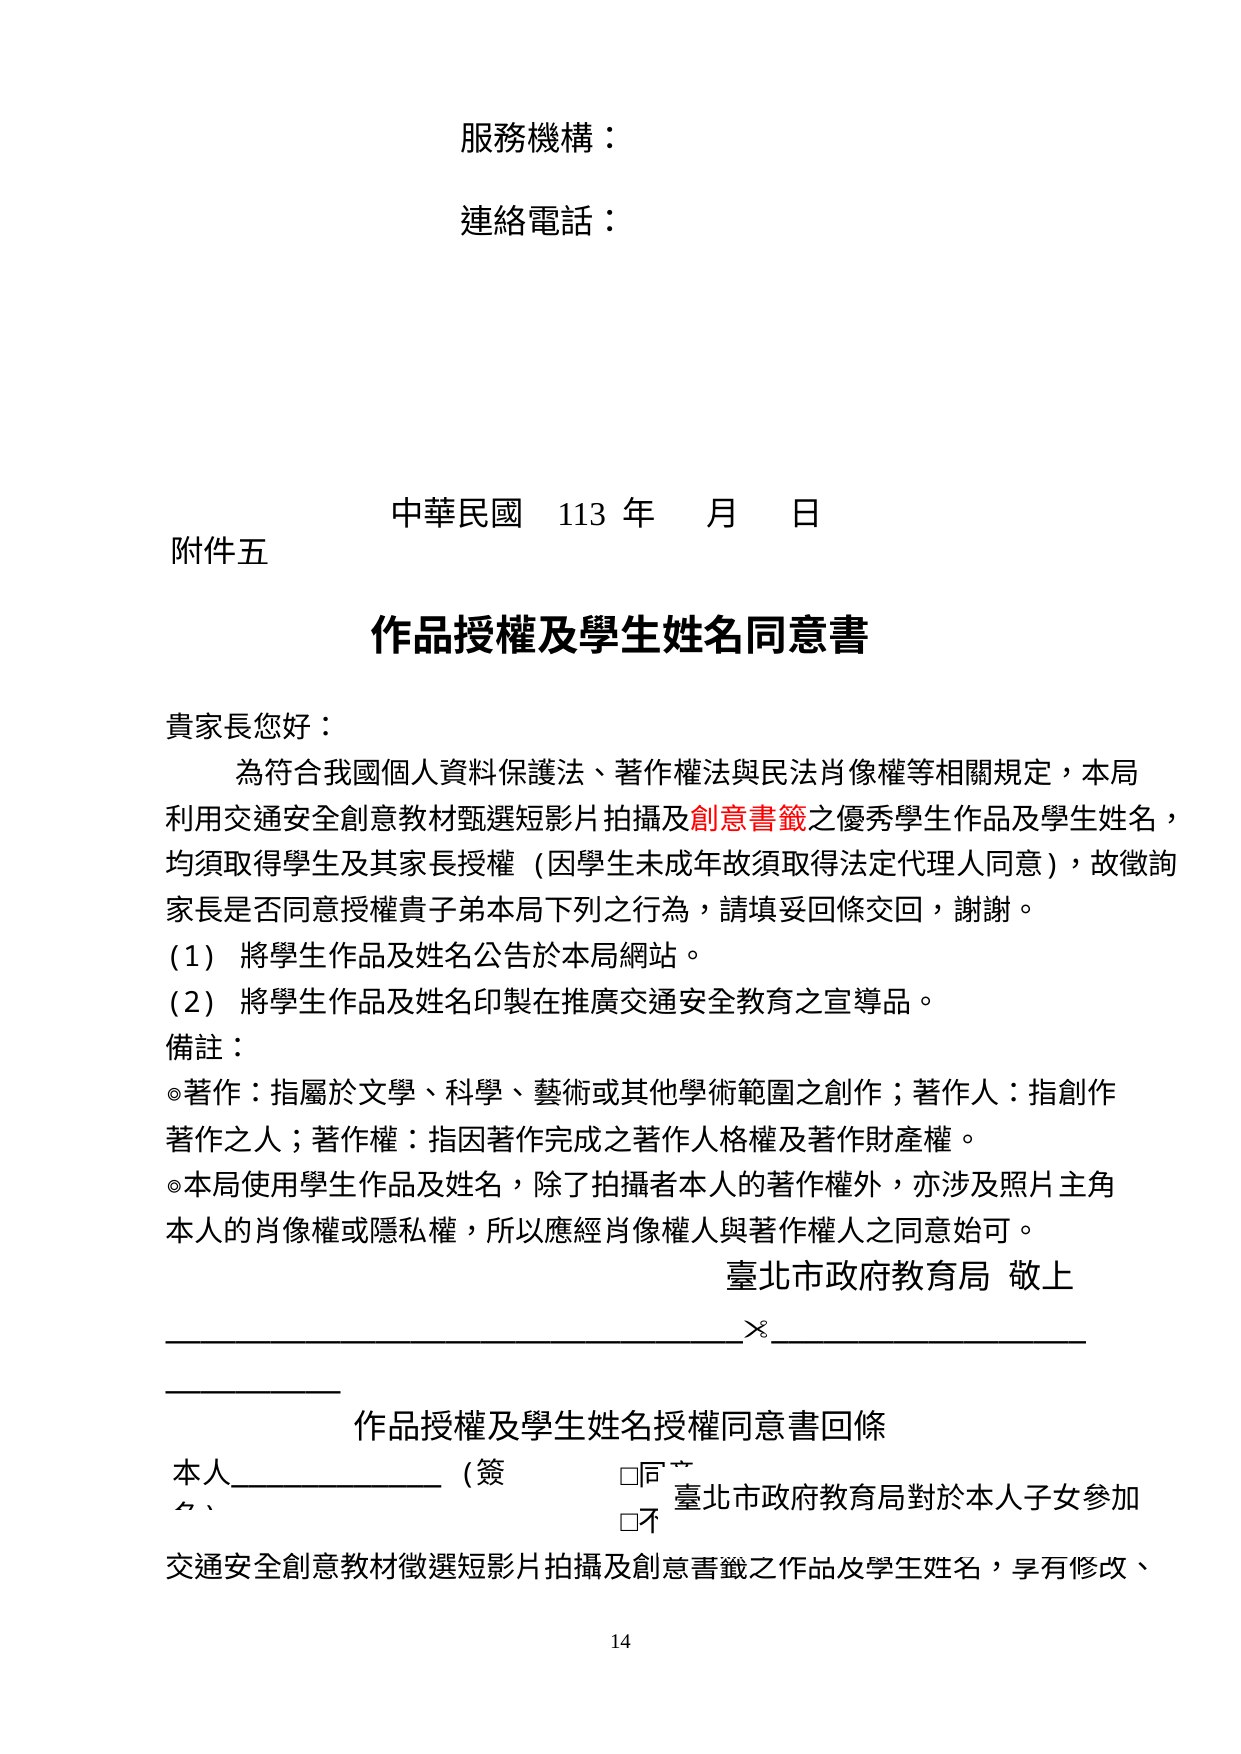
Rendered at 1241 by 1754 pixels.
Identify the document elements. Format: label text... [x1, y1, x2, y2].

text 附件五 [156, 525, 283, 564]
text ◎本局使用學生作品及姓名，除了拍攝者本人的著作權外，亦涉及照片主角 [165, 1158, 1199, 1204]
text 本人的肖像權或隱私權，所以應經肖像權人與著作權人之同意始可。 [165, 1204, 1199, 1250]
text 服務機構： [165, 117, 1075, 158]
text □不同意 [165, 1494, 658, 1540]
text 作品授權及學生姓名同意書 [165, 617, 1075, 658]
text □同意 [531, 1448, 1240, 1557]
list 將學生作品及姓名印製在推廣交通安全教育之宣導品。 [165, 975, 1075, 1021]
text _____________________________________________________________ [165, 1298, 1092, 1398]
text 連絡電話： [165, 200, 1075, 242]
text 貴家長您好： [165, 700, 1075, 746]
list 將學生作品及姓名公告於本局網站。 [165, 929, 1075, 975]
text 利用交通安全創意教材甄選短影片拍攝及創意書籤之優秀學生作品及學生姓名，均須取得學生及其家長授權 (因學生未成年故須取得法定代理人同意)，故徵詢家長是否同意授權貴子弟本局下列之行為，請填妥回條交回，謝謝。 [165, 792, 1199, 929]
text 備註： [165, 1021, 1075, 1067]
text 交通安全創意教材徵選短影片拍攝及創意書籤之作品及學生姓名，享有修改、 [165, 1540, 1169, 1586]
text 作品授權及學生姓名授權同意書回條 [158, 1398, 1075, 1517]
text 本人____________ (簽名) [173, 1450, 516, 1509]
text 臺北市政府教育局 敬上 [165, 1250, 1075, 1298]
text ◎著作：指屬於文學、科學、藝術或其他學術範圍之創作；著作人：指創作 [165, 1067, 1199, 1112]
text 中華民國 113 年 月 日 [165, 492, 1075, 533]
text 臺北市政府教育局對於本人子女參加 [673, 1475, 1225, 1517]
text 為符合我國個人資料保護法、著作權法與民法肖像權等相關規定，本局 [165, 746, 1199, 792]
text 著作之人；著作權：指因著作完成之著作人格權及著作財產權。 [165, 1112, 1199, 1158]
